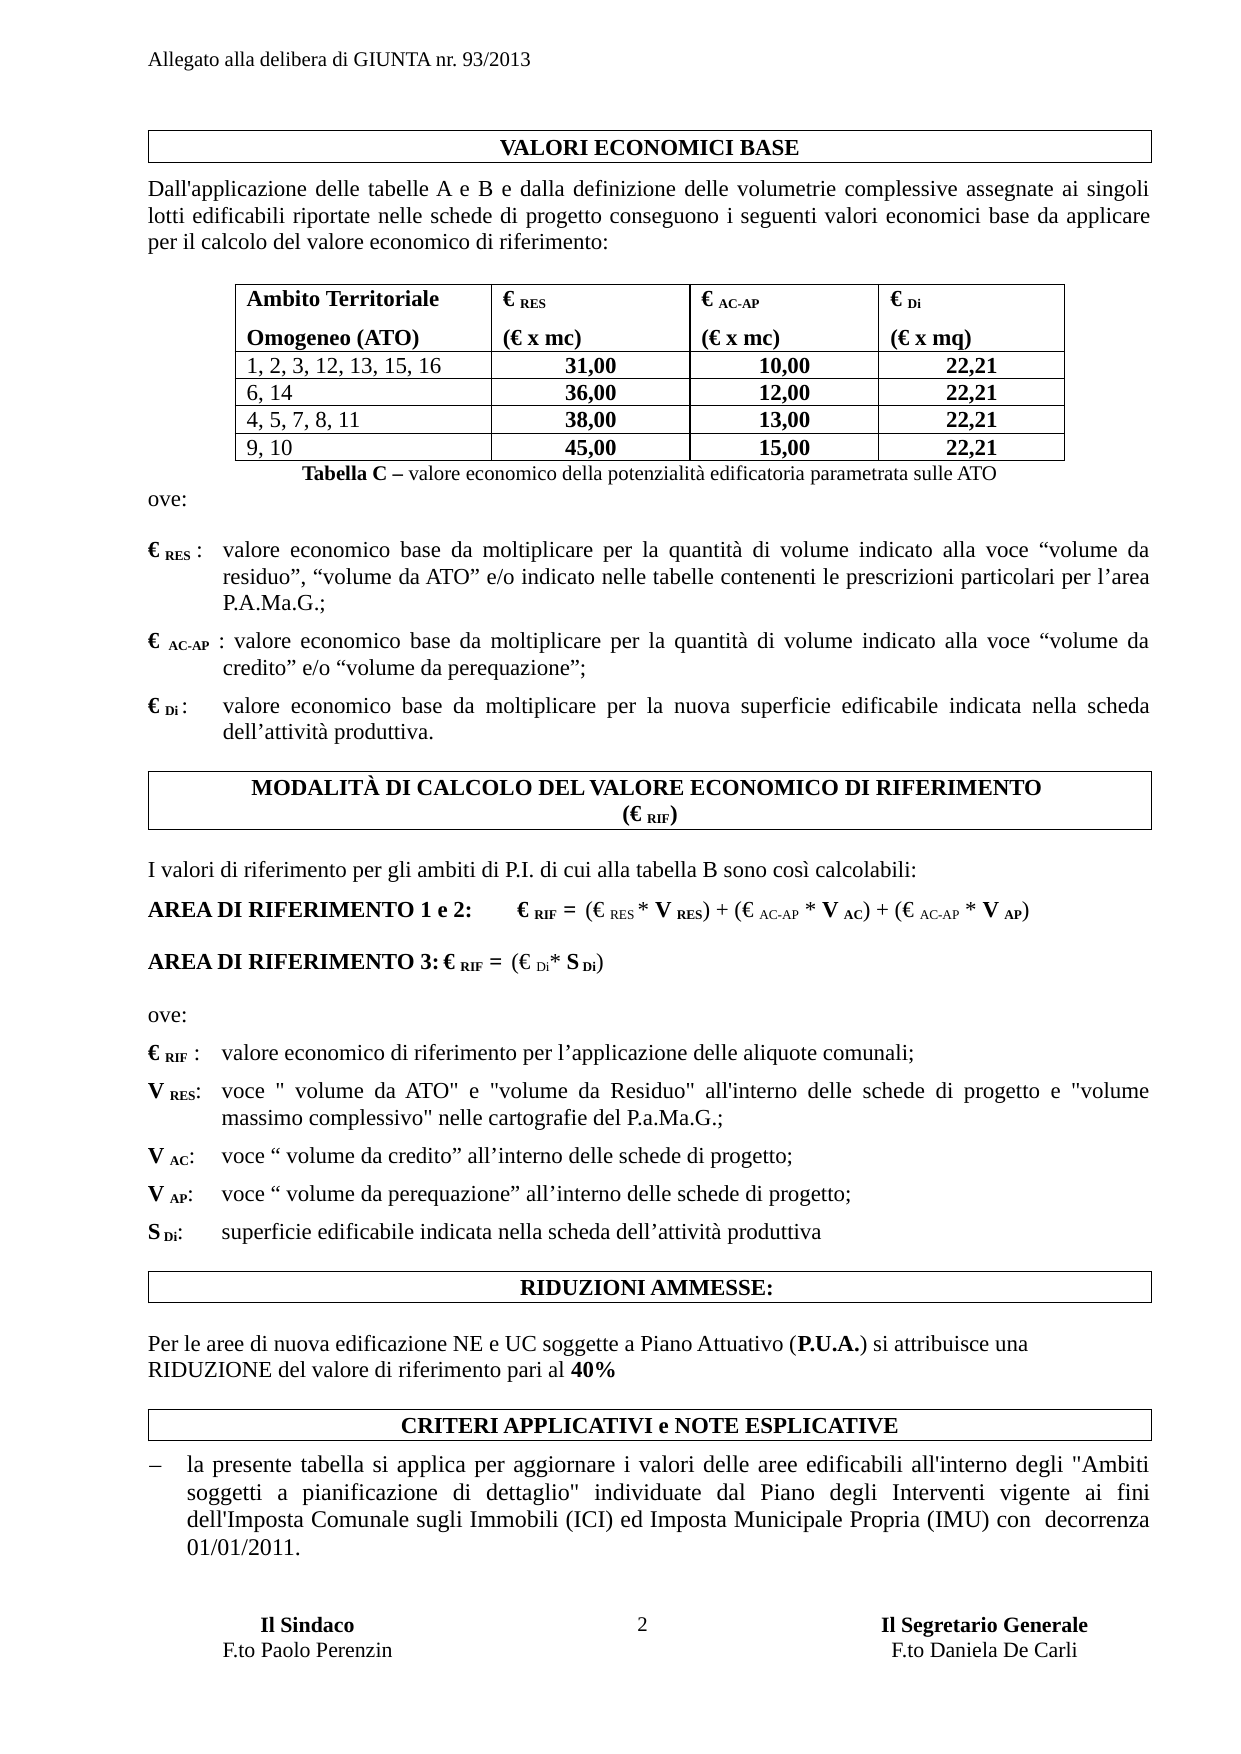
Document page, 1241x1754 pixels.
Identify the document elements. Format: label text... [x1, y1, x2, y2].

text € AC-AP : valore economico base da moltiplicare per la quantità di volume indicato alla voce “volume da credito” e/o “volume da perequazione”; [148, 627, 1152, 680]
table_cell 6, 14 [236, 379, 491, 405]
table_cell 12,00 [691, 379, 878, 405]
text RIDUZIONI AMMESSE: [149, 1272, 1151, 1302]
text € RES : valore economico base da moltiplicare per la quantità di volume indicato alla voce “volume da residuo”, “volume da ATO” e/o indicato nelle tabelle contenenti le prescrizioni particolari per l’area P.A.Ma.G.; [148, 537, 1152, 616]
text MODALITÀ DI CALCOLO DEL VALORE ECONOMICO DI RIFERIMENTO [149, 772, 1151, 797]
table_cell 15,00 [691, 434, 878, 460]
table_cell 22,21 [879, 434, 1064, 460]
text € RIF : valore economico di riferimento per l’applicazione delle aliquote comunali; [148, 1039, 1152, 1066]
list la presente tabella si applica per aggiornare i valori delle aree edificabili all'interno degli "Ambiti soggetti a pianificazione di dettaglio" individuate dal Piano degli Interventi vigente ai fini dell'Imposta Comunale sugli Immobili (ICI) ed Imposta Municipale Propria (IMU) con decorrenza 01/01/2011. [149, 1450, 1152, 1561]
text AREA DI RIFERIMENTO 1 e 2: € RIF = (€ RES * V RES) + (€ AC-AP * V AC) + (€ AC-AP * V AP) [148, 896, 1152, 922]
table_cell 10,00 [691, 352, 878, 378]
table_cell 36,00 [492, 379, 689, 405]
table_cell 13,00 [691, 406, 878, 433]
text AREA DI RIFERIMENTO 3: € RIF = (€ Di* S Di) [148, 948, 1152, 975]
table_header € RES (€ x mc) [492, 285, 689, 351]
text V AC: voce “ volume da credito” all’interno delle schede di progetto; [148, 1142, 1152, 1168]
table_header Ambito Territoriale Omogeneo (ATO) [236, 285, 491, 351]
text V AP: voce “ volume da perequazione” all’interno delle schede di progetto; [148, 1180, 1152, 1206]
text V RES: voce " volume da ATO" e "volume da Residuo" all'interno delle schede di progetto e "volume massimo complessivo" nelle cartografie del P.a.Ma.G.; [148, 1077, 1152, 1130]
table_cell 4, 5, 7, 8, 11 [236, 406, 491, 433]
text Dall'applicazione delle tabelle A e B e dalla definizione delle volumetrie complessive assegnate ai singoli lotti edificabili riportate nelle schede di progetto conseguono i seguenti valori economici base da applicare per il calcolo del valore economico di riferimento: [148, 176, 1152, 254]
table_cell 1, 2, 3, 12, 13, 15, 16 [236, 352, 491, 378]
table_cell 22,21 [879, 379, 1064, 405]
text Per le aree di nuova edificazione NE e UC soggette a Piano Attuativo (P.U.A.) si attribuisce una RIDUZIONE del valore di riferimento pari al 40% [148, 1330, 1152, 1382]
table_cell 22,21 [879, 406, 1064, 433]
table_header € AC-AP (€ x mc) [691, 285, 878, 351]
text I valori di riferimento per gli ambiti di P.I. di cui alla tabella B sono così calcolabili: [148, 856, 1152, 883]
text S Di: superficie edificabile indicata nella scheda dell’attività produttiva [148, 1218, 1152, 1244]
text (€ RIF) [149, 797, 1151, 829]
text ove: [148, 485, 1152, 512]
text € Di : valore economico base da moltiplicare per la nuova superficie edificabile indicata nella scheda dell’attività produttiva. [148, 692, 1152, 744]
text ove: [148, 1001, 1152, 1027]
text Tabella C – valore economico della potenzialità edificatoria parametrata sulle ATO [148, 461, 1152, 485]
table_header € Di (€ x mq) [879, 285, 1064, 351]
text VALORI ECONOMICI BASE [149, 131, 1151, 162]
table_cell 38,00 [492, 406, 689, 433]
table_cell 22,21 [879, 352, 1064, 378]
table_cell 45,00 [492, 434, 689, 460]
text CRITERI APPLICATIVI e NOTE ESPLICATIVE [149, 1410, 1151, 1440]
table_cell 9, 10 [236, 434, 491, 460]
table_cell 31,00 [492, 352, 689, 378]
